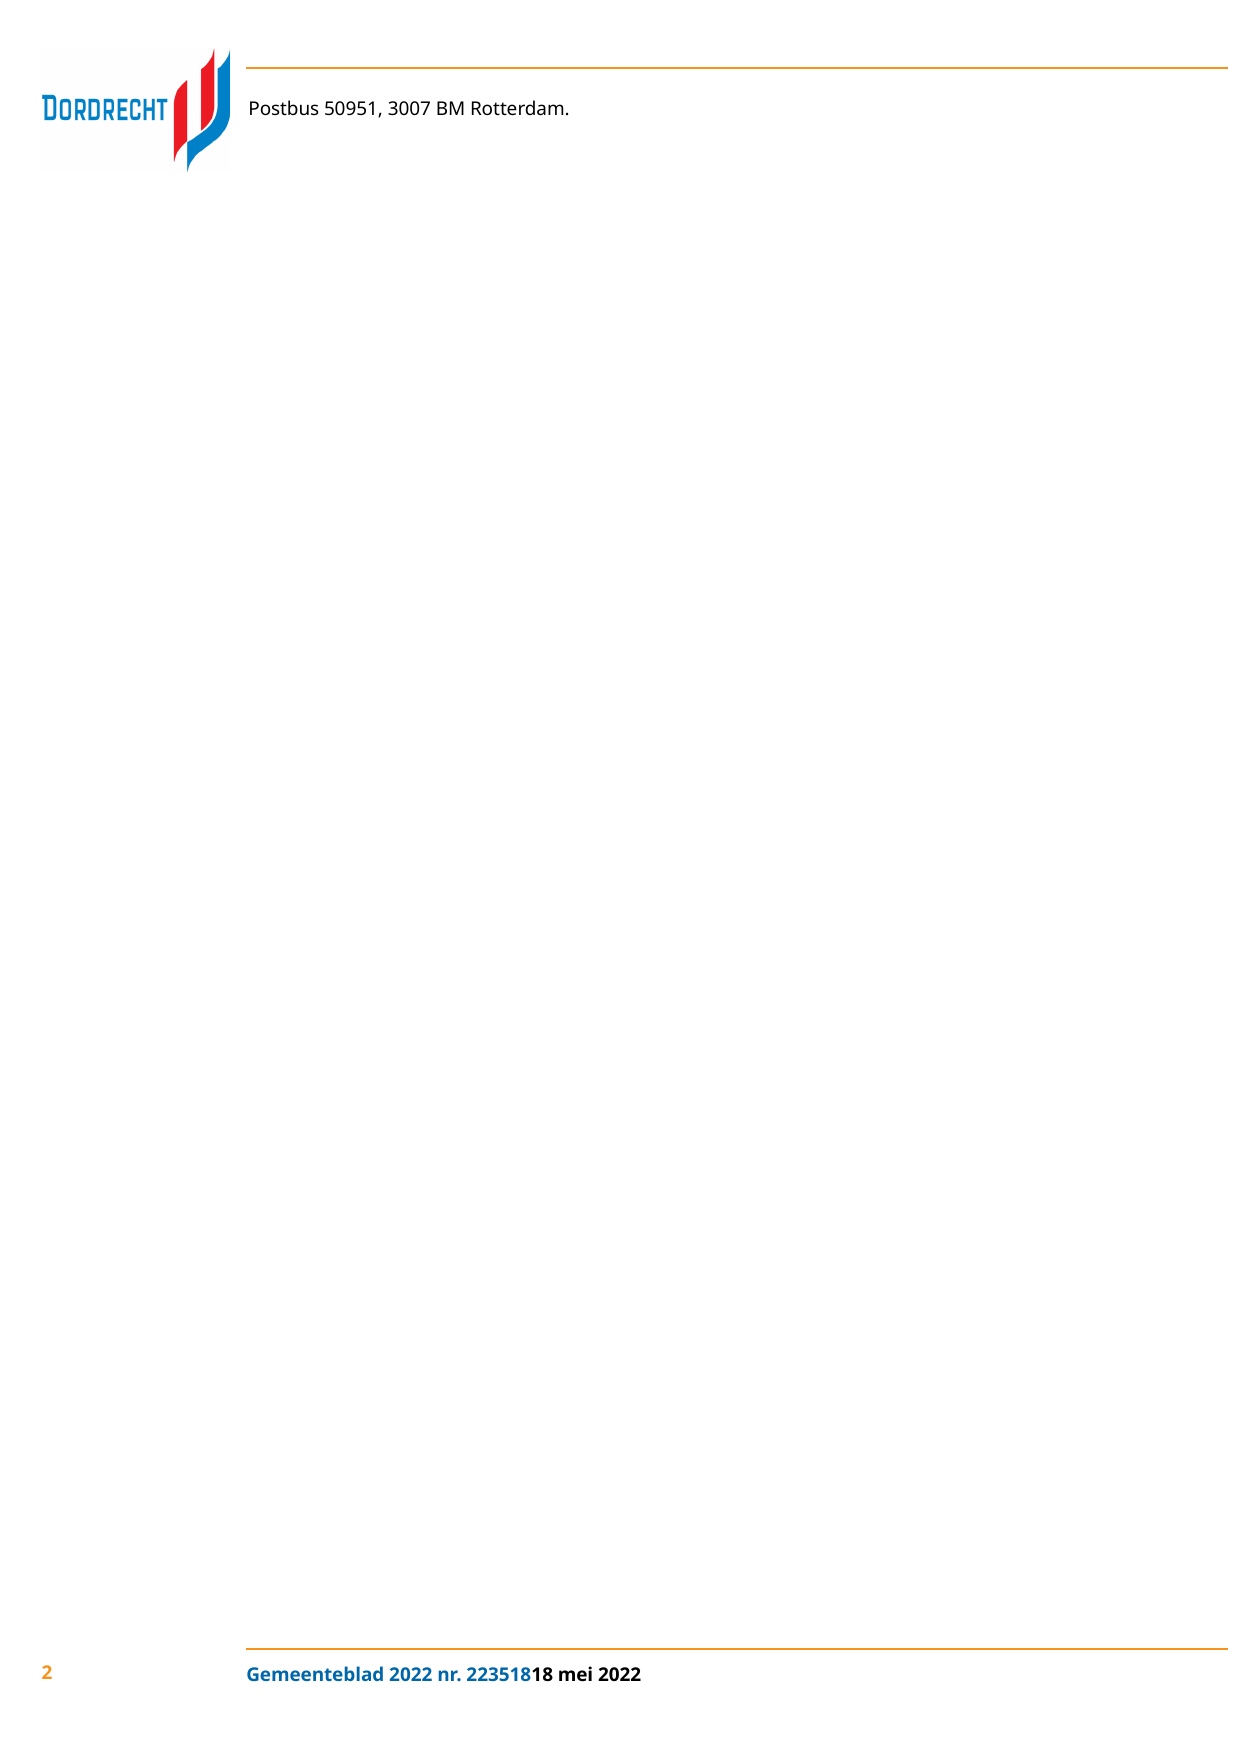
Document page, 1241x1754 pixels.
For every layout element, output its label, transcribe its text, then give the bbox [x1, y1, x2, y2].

picture [41, 47, 231, 172]
text Postbus 50951, 3007 BM Rotterdam. [248, 95, 1152, 121]
